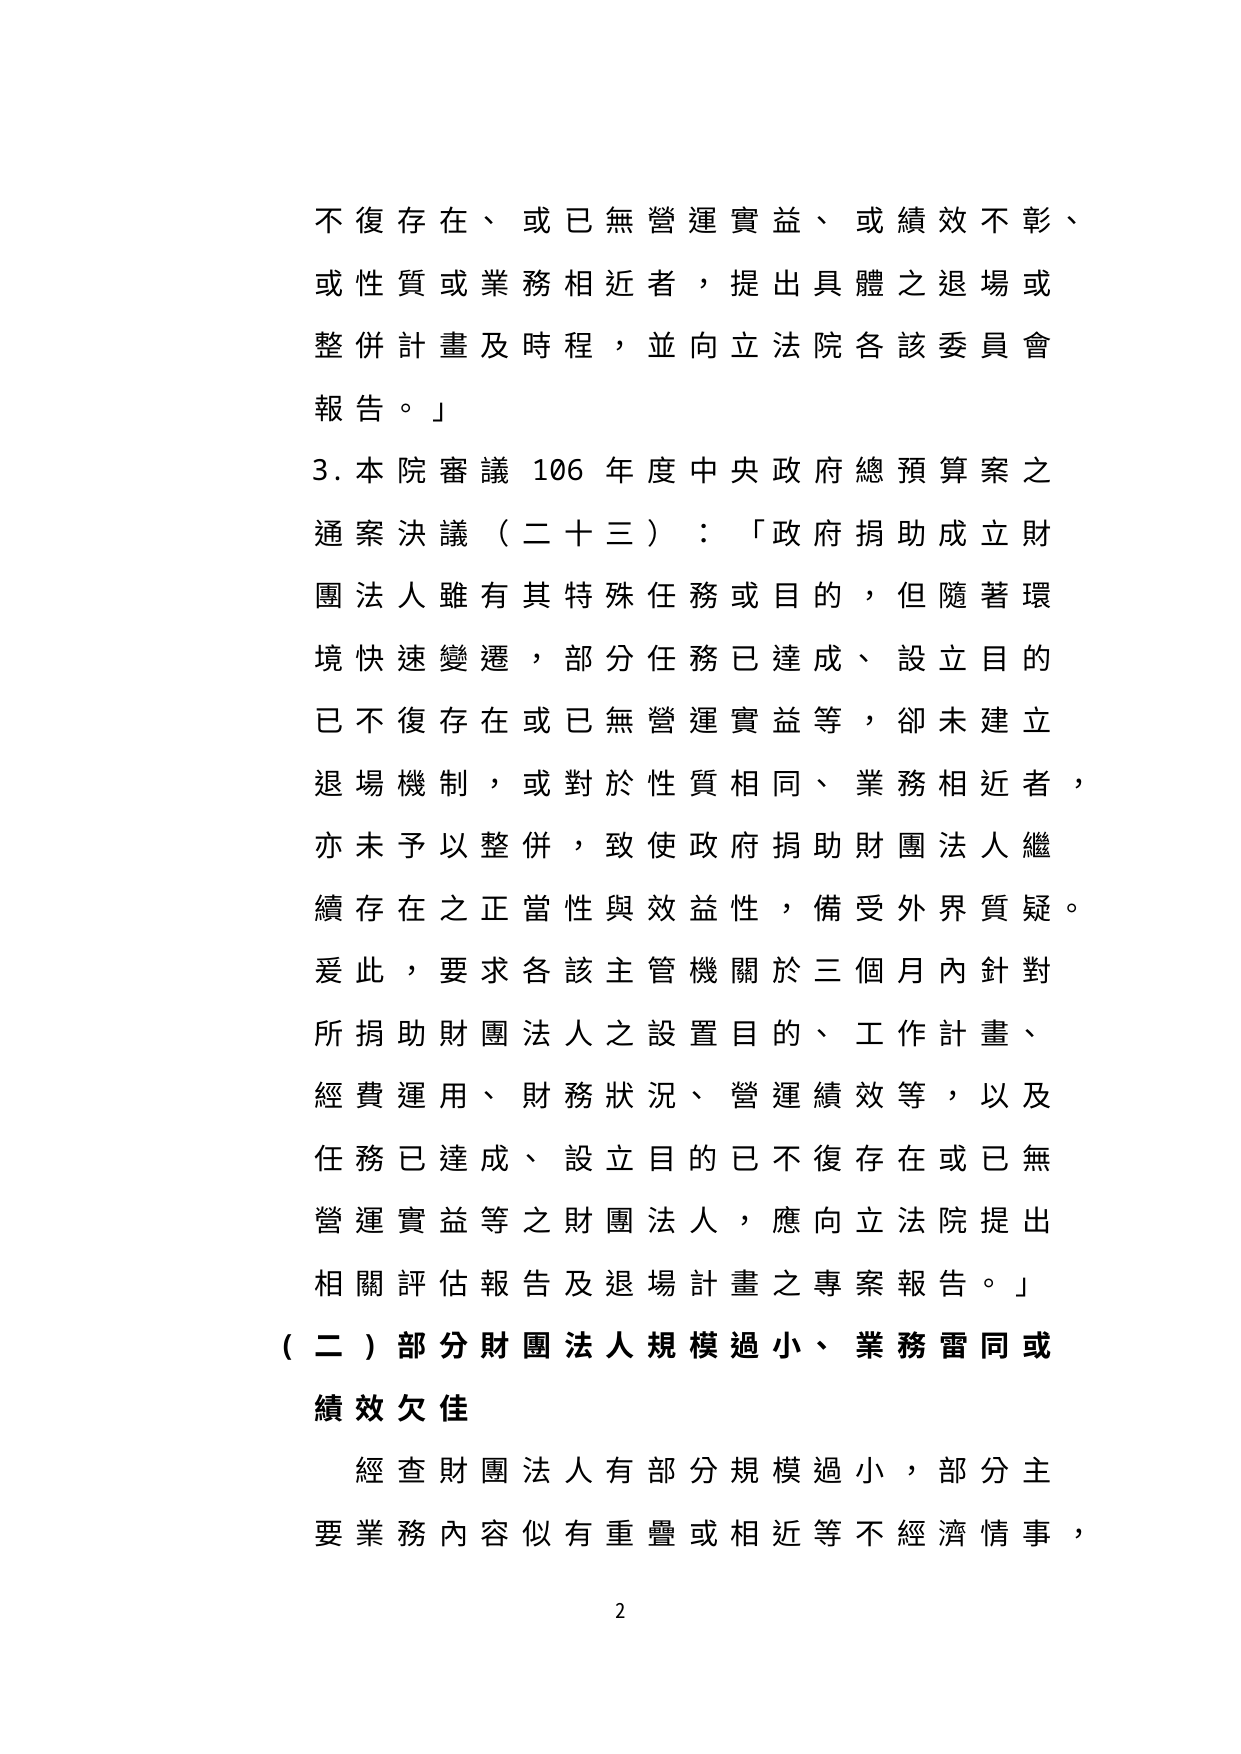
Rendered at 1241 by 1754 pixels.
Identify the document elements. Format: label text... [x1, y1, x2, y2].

text 3.本院審議106年度中央政府總預算案之通案決議（二十三）：「政府捐助成立財團法人雖有其特殊任務或目的，但隨著環境快速變遷，部分任務已達成、設立目的已不復存在或已無營運實益等，卻未建立退場機制，或對於性質相同、業務相近者，亦未予以整併，致使政府捐助財團法人繼續存在之正當性與效益性，備受外界質疑。爰此，要求各該主管機關於三個月內針對所捐助財團法人之設置目的、工作計畫、經費運用、財務狀況、營運績效等，以及任務已達成、設立目的已不復存在或已無營運實益等之財團法人，應向立法院提出相關評估報告及退場計畫之專案報告。」 [271, 427, 1058, 1302]
text (二)部分財團法人規模過小、業務雷同或績效欠佳 [242, 1302, 1058, 1427]
text 經查財團法人有部分規模過小，部分主要業務內容似有重疊或相近等不經濟情事，另有部分業務執行績效不彰，茲例舉如下： [271, 1427, 1058, 1552]
text 2.本院審議104年度中央政府總預算案之通案決議（六）：「104年度中央政府各機關（含營業及非營業基金）應就所主管財團法人設置任務已達成、或設立目的已不復存在、或已無營運實益、或績效不彰、或性質或業務相近者，提出具體之退場或整併計畫及時程，並向立法院各該委員會報告。」 [271, 177, 1058, 427]
